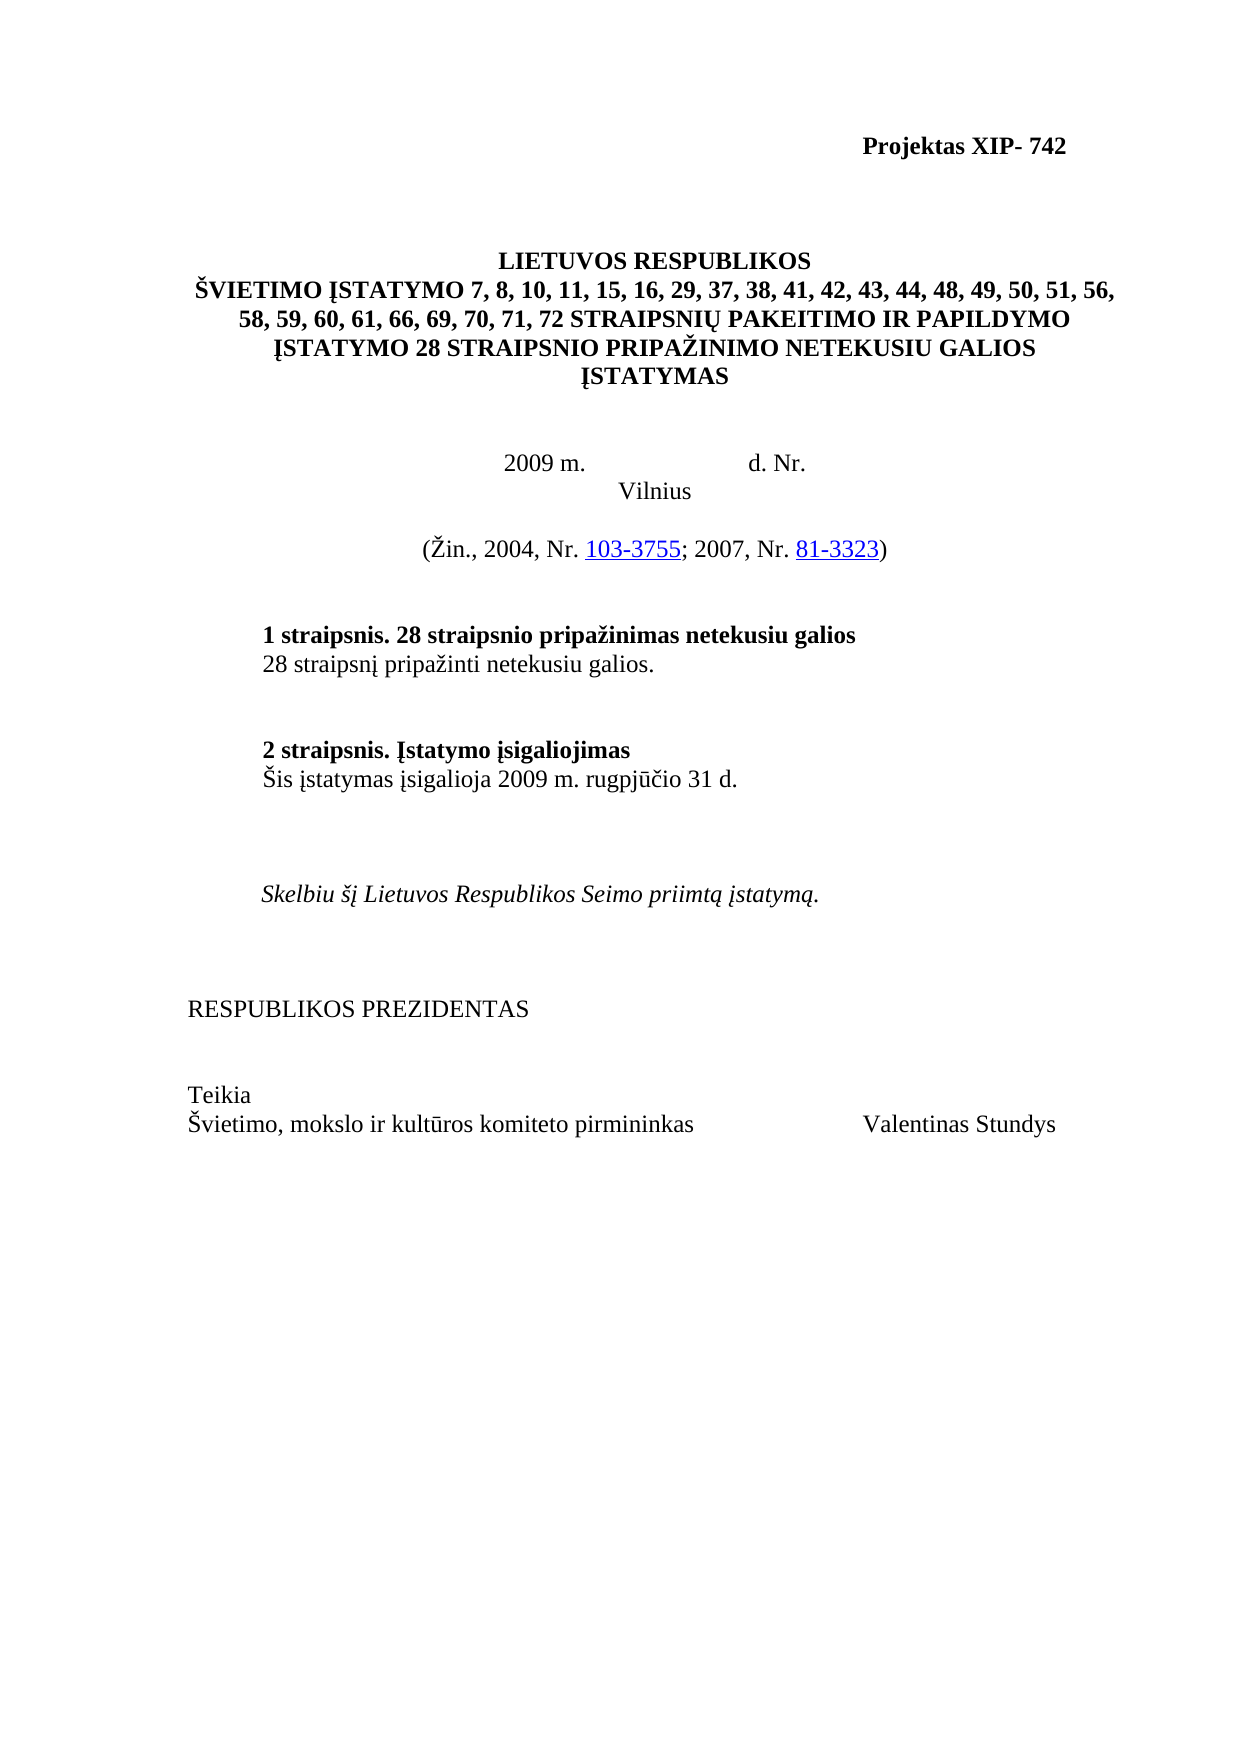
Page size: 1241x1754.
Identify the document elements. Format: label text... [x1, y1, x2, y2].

text (Žin., 2004, Nr. 103-3755; 2007, Nr. 81-3323) [187, 534, 1122, 563]
text ŠVIETIMO ĮSTATYMO 7, 8, 10, 11, 15, 16, 29, 37, 38, 41, 42, 43, 44, 48, 49, 50, 51, 56, 58, 59, 60, 61, 66, 69, 70, 71, 72 STRAIPSNIŲ PAKEITIMO IR PAPILDYMO ĮSTATYMO 28 STRAIPSNIO PRIPAŽINIMO NETEKUSIU GALIOS [187, 275, 1122, 361]
text Teikia [187, 1080, 1122, 1109]
text Skelbiu šį Lietuvos Respublikos Seimo priimtą įstatymą. [187, 879, 1122, 908]
text Šis įstatymas įsigalioja 2009 m. rugpjūčio 31 d. [187, 764, 1122, 793]
text 1 straipsnis. 28 straipsnio pripažinimas netekusiu galios [187, 620, 1122, 649]
text Projektas XIP- 742 [187, 131, 1122, 160]
text LIETUVOS RESPUBLIKOS [187, 246, 1122, 275]
text RESPUBLIKOS PREZIDENTAS [187, 994, 1122, 1023]
text 2 straipsnis. Įstatymo įsigaliojimas [187, 735, 1122, 764]
text Vilnius [187, 476, 1122, 505]
text 28 straipsnį pripažinti netekusiu galios. [187, 649, 1122, 678]
text ĮSTATYMAS [187, 361, 1122, 390]
text 2009 m. d. Nr. [187, 448, 1122, 476]
text Švietimo, mokslo ir kultūros komiteto pirmininkas Valentinas Stundys [187, 1109, 1122, 1138]
